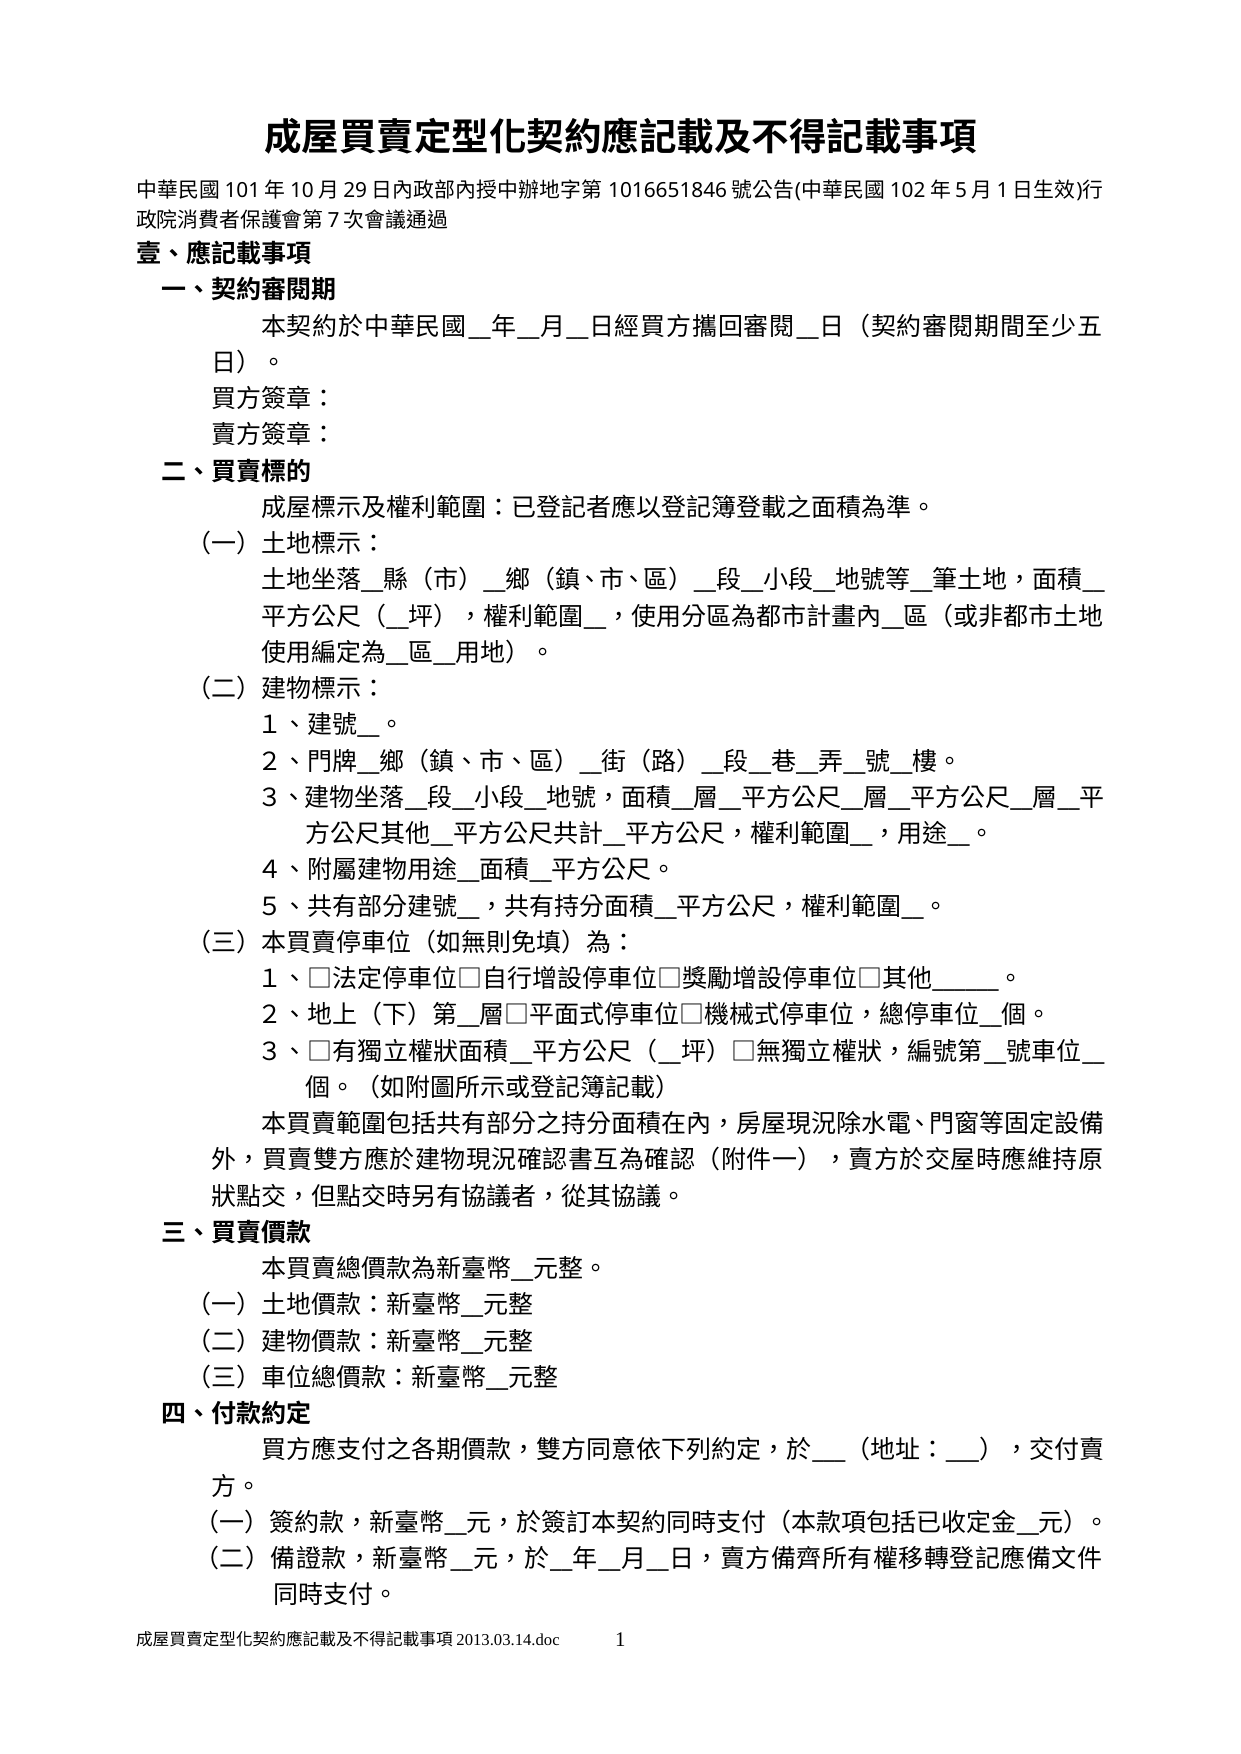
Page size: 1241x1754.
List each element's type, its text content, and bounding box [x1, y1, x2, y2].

subtitle 本買賣總價款為新臺幣__元整。 [211, 1249, 1104, 1285]
text （二）建物標示： [136, 669, 1104, 705]
text ４、附屬建物用途__面積__平方公尺。 [257, 850, 1104, 886]
text （二）備證款，新臺幣__元，於__年__月__日，賣方備齊所有權移轉登記應備文件同時支付。 [194, 1539, 1104, 1611]
subtitle 本契約於中華民國__年__月__日經買方攜回審閱__日（契約審閱期間至少五日）。 [211, 306, 1104, 379]
subtitle 成屋標示及權利範圍：已登記者應以登記簿登載之面積為準。 [211, 487, 1104, 524]
subtitle 中華民國101年10月29日內政部內授中辦地字第1016651846號公告(中華民國102年5月1日生效)行政院消費者保護會第7次會議通過 [136, 173, 1104, 234]
text ３、建物坐落__段__小段__地號，面積__層__平方公尺__層__平方公尺__層__平方公尺其他__平方公尺共計__平方公尺，權利範圍__，用途__。 [257, 777, 1104, 850]
subtitle 壹、應記載事項 [136, 234, 1104, 270]
text 土地坐落__縣（市）__鄉（鎮、市、區）__段__小段__地號等__筆土地，面積__平方公尺（__坪），權利範圍__，使用分區為都市計畫內__區（或非都市土地使用編定為__區__用地）。 [261, 560, 1104, 669]
text １、□法定停車位□自行增設停車位□獎勵增設停車位□其他______。 [257, 959, 1104, 995]
subtitle 本買賣範圍包括共有部分之持分面積在內，房屋現況除水電、門窗等固定設備外，買賣雙方應於建物現況確認書互為確認（附件一），賣方於交屋時應維持原狀點交，但點交時另有協議者，從其協議。 [211, 1104, 1104, 1212]
text （三）車位總價款：新臺幣__元整 [136, 1357, 1104, 1394]
subtitle 買方簽章： [211, 379, 1104, 415]
text （一）簽約款，新臺幣__元，於簽訂本契約同時支付（本款項包括已收定金__元）。 [194, 1502, 1104, 1539]
text （一）土地價款：新臺幣__元整 [136, 1285, 1104, 1321]
subtitle 賣方簽章： [211, 415, 1104, 451]
subtitle 一、契約審閱期 [136, 270, 1104, 306]
text ５、共有部分建號__，共有持分面積__平方公尺，權利範圍__。 [257, 886, 1104, 922]
subtitle 四、付款約定 [136, 1394, 1104, 1430]
text ２、地上（下）第__層□平面式停車位□機械式停車位，總停車位__個。 [257, 995, 1104, 1031]
subtitle 二、買賣標的 [136, 451, 1104, 487]
text （一）土地標示： [136, 524, 1104, 560]
text ２、門牌__鄉（鎮、市、區）__街（路）__段__巷__弄__號__樓。 [257, 741, 1104, 777]
subtitle 買方應支付之各期價款，雙方同意依下列約定，於___（地址：___），交付賣方。 [211, 1430, 1104, 1502]
text （二）建物價款：新臺幣__元整 [136, 1321, 1104, 1357]
subtitle 三、買賣價款 [136, 1212, 1104, 1249]
text １、建號__。 [257, 705, 1104, 741]
subtitle 成屋買賣定型化契約應記載及不得記載事項 [136, 106, 1104, 161]
text ３、□有獨立權狀面積__平方公尺（__坪）□無獨立權狀，編號第__號車位__個。（如附圖所示或登記簿記載） [257, 1031, 1104, 1104]
text （三）本買賣停車位（如無則免填）為： [136, 922, 1104, 959]
